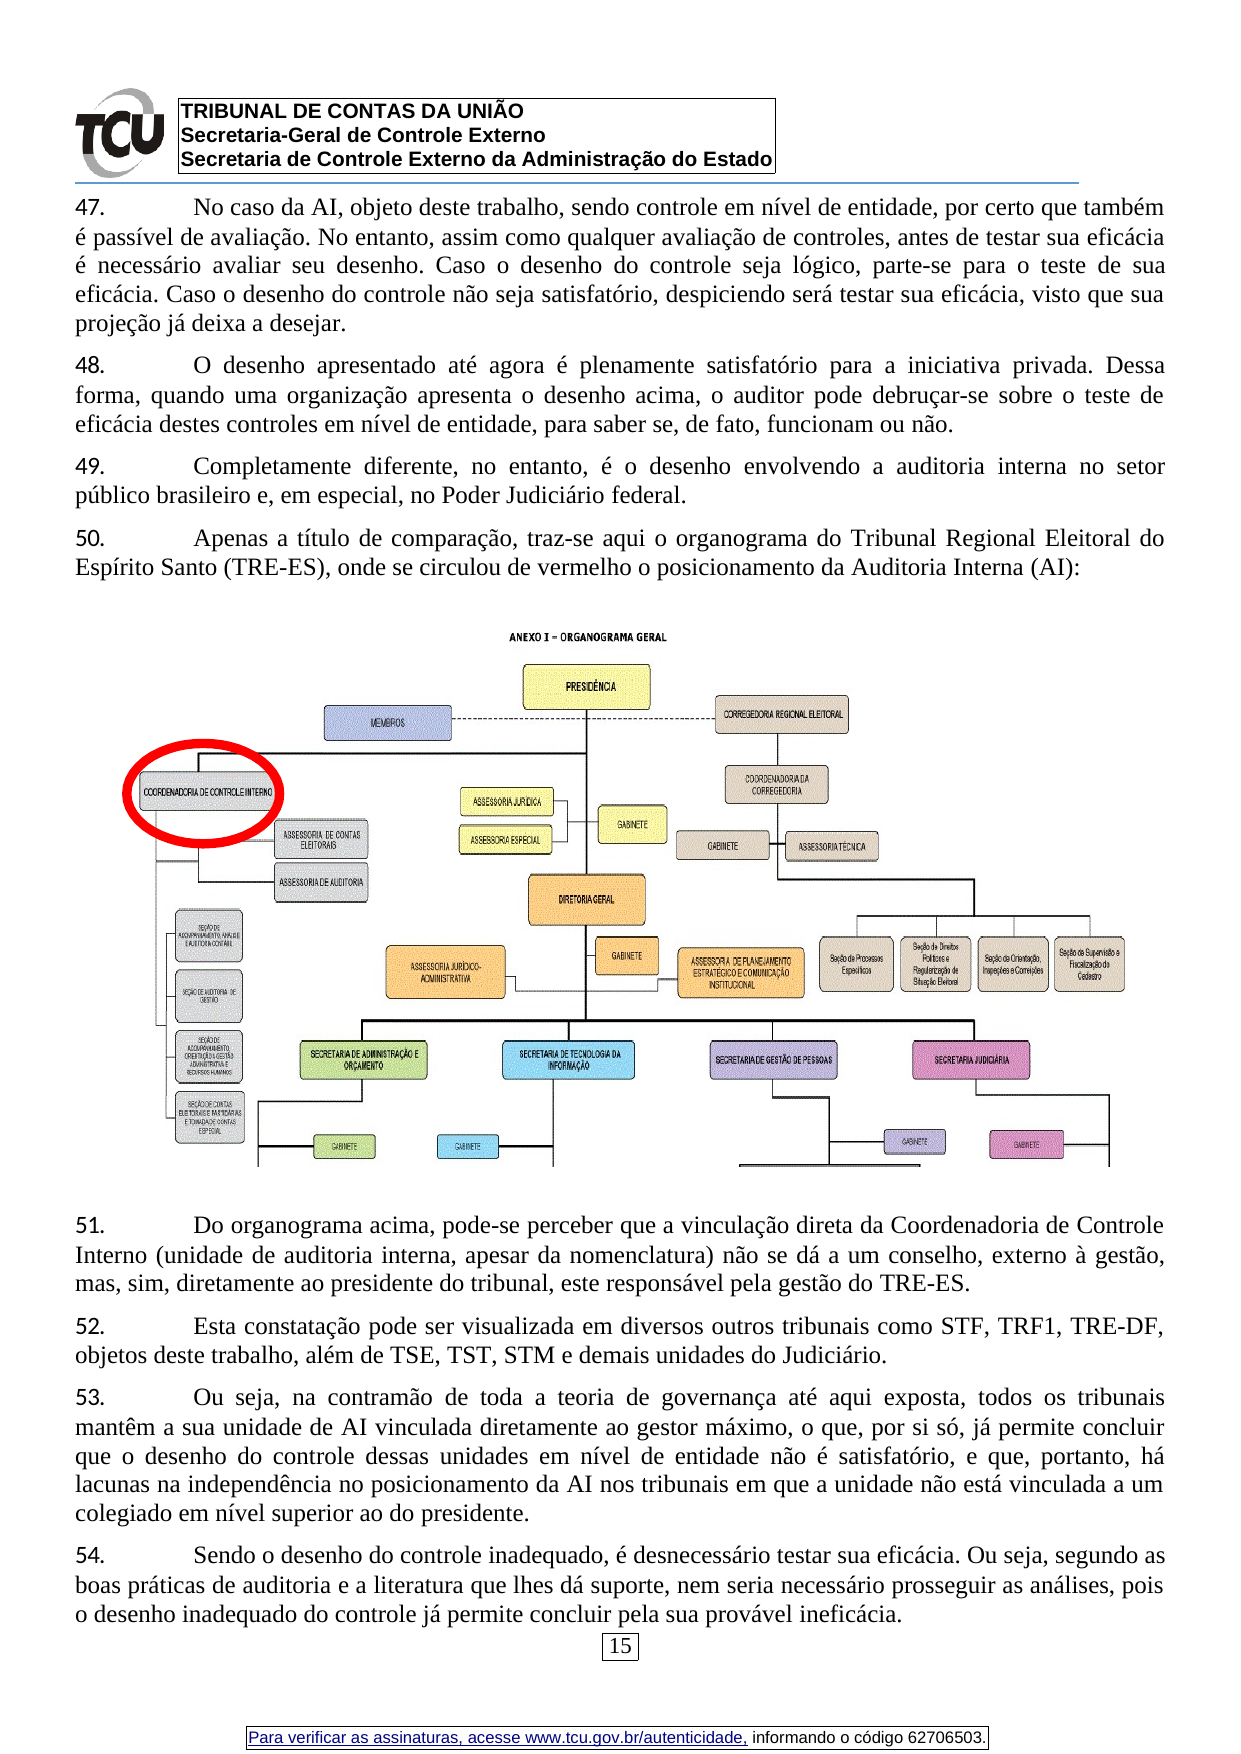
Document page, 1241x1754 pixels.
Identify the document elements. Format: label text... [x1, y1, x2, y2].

list O desenho apresentado até agora é plenamente satisfatório para a iniciativa privada. Dessa forma, quando uma organização apresenta o desenho acima, o auditor pode debruçar-se sobre o teste de eficácia destes controles em nível de entidade, para saber se, de fato, funcionam ou não. [75, 349, 1166, 437]
list No caso da AI, objeto deste trabalho, sendo controle em nível de entidade, por certo que também é passível de avaliação. No entanto, assim como qualquer avaliação de controles, antes de testar sua eficácia é necessário avaliar seu desenho. Caso o desenho do controle seja lógico, parte-se para o teste de sua eficácia. Caso o desenho do controle não seja satisfatório, despiciendo será testar sua eficácia, visto que sua projeção já deixa a desejar. [75, 191, 1166, 337]
picture [139, 749, 274, 839]
picture [75, 88, 164, 178]
list Sendo o desenho do controle inadequado, é desnecessário testar sua eficácia. Ou seja, segundo as boas práticas de auditoria e a literatura que lhes dá suporte, nem seria necessário prosseguir as análises, pois o desenho inadequado do controle já permite concluir pela sua provável ineficácia. [75, 1539, 1166, 1628]
list Apenas a título de comparação, traz-se aqui o organograma do Tribunal Regional Eleitoral do Espírito Santo (TRE-ES), onde se circulou de vermelho o posicionamento da Auditoria Interna (AI): [75, 522, 1165, 581]
list Do organograma acima, pode-se perceber que a vinculação direta da Coordenadoria de Controle Interno (unidade de auditoria interna, apesar da nomenclatura) não se dá a um conselho, externo à gestão, mas, sim, diretamente ao presidente do tribunal, este responsável pela gestão do TRE-ES. [75, 1209, 1166, 1297]
picture [139, 632, 1125, 1167]
list Completamente diferente, no entanto, é o desenho envolvendo a auditoria interna no setor público brasileiro e, em especial, no Poder Judiciário federal. [75, 450, 1166, 509]
list Ou seja, na contramão de toda a teoria de governança até aqui exposta, todos os tribunais mantêm a sua unidade de AI vinculada diretamente ao gestor máximo, o que, por si só, já permite concluir que o desenho do controle dessas unidades em nível de entidade não é satisfatório, e que, portanto, há lacunas na independência no posicionamento da AI nos tribunais em que a unidade não está vinculada a um colegiado em nível superior ao do presidente. [75, 1382, 1166, 1527]
list Esta constatação pode ser visualizada em diversos outros tribunais como STF, TRF1, TRE-DF, objetos deste trabalho, além de TSE, TST, STM e demais unidades do Judiciário. [75, 1310, 1166, 1369]
